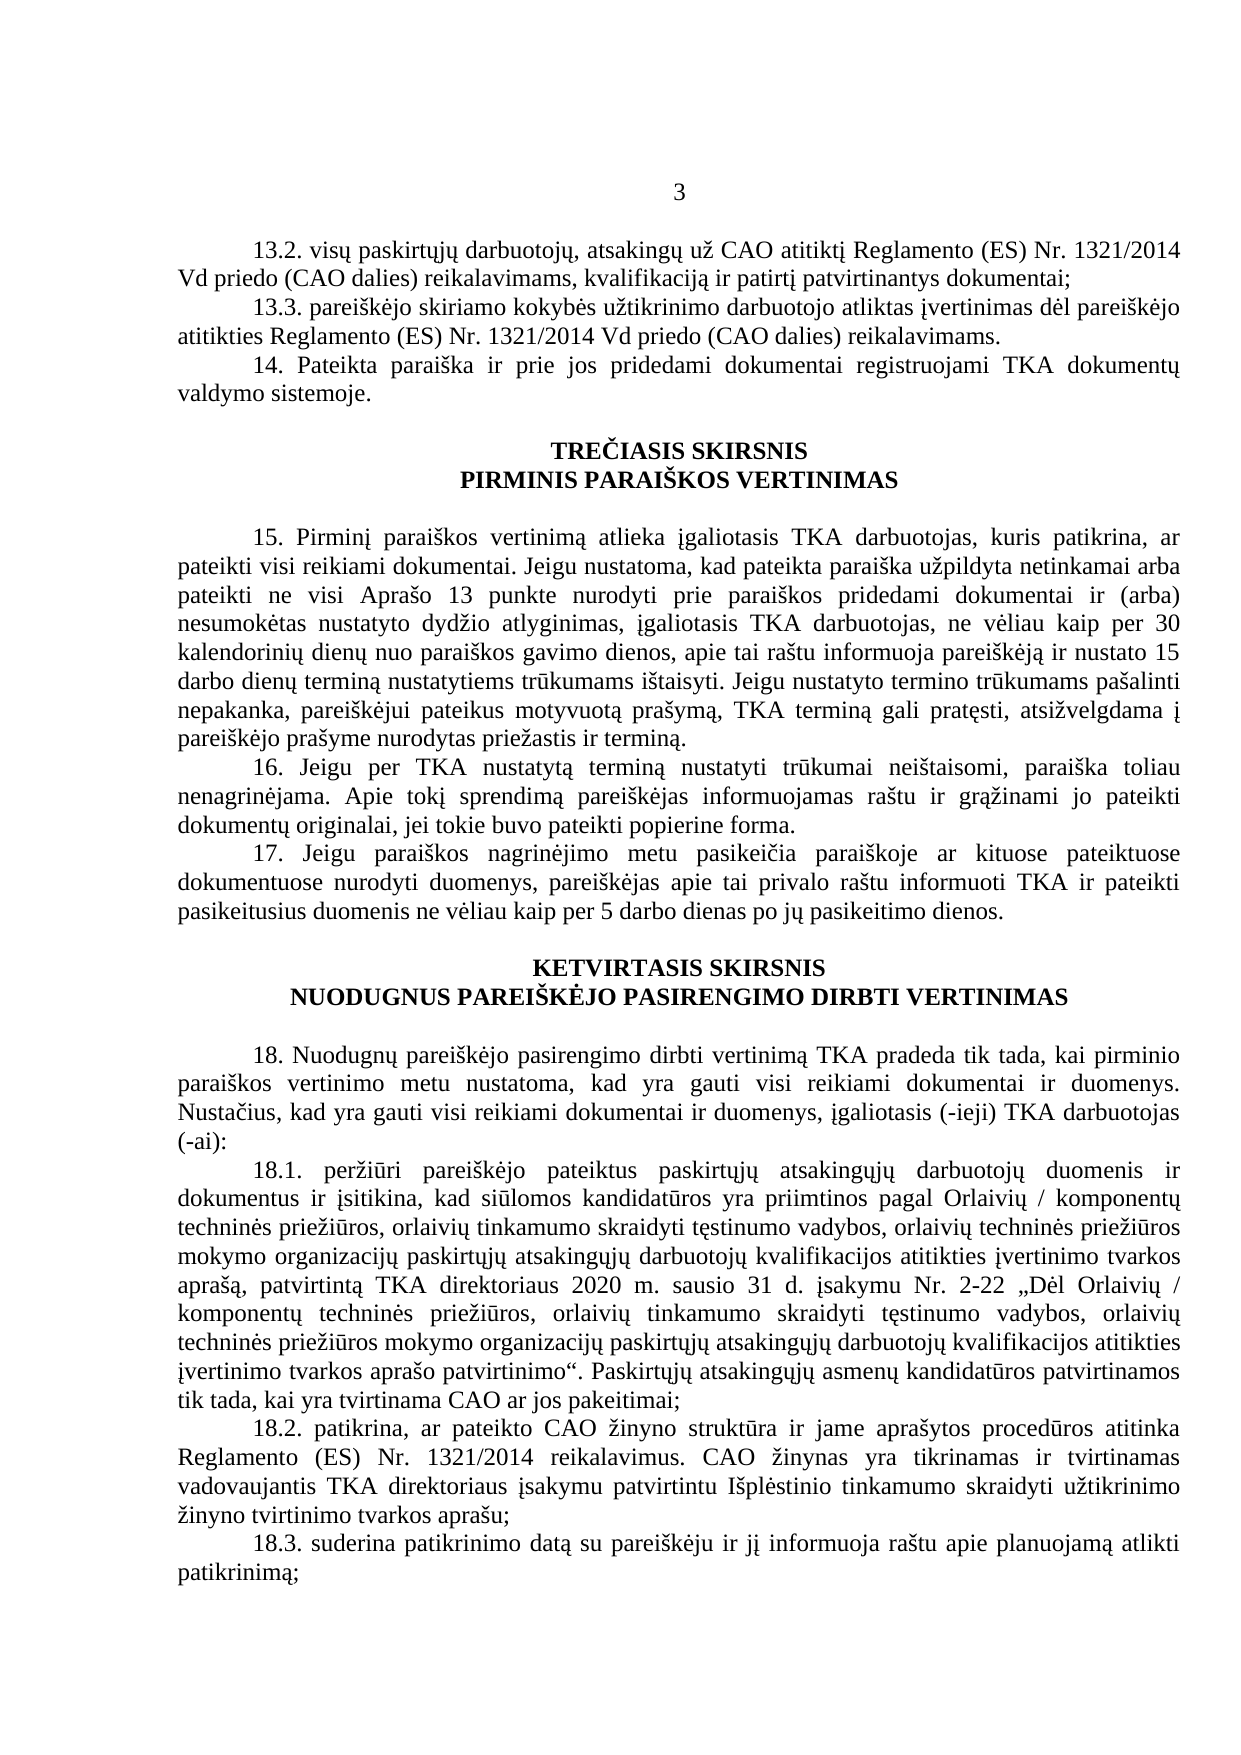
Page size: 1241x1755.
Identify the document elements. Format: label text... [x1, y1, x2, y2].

text PIRMINIS PARAIŠKOS VERTINIMAS [177, 465, 1181, 493]
text KETVIRTASIS SKIRSNIS [177, 953, 1181, 982]
text 13.2. visų paskirtųjų darbuotojų, atsakingų už CAO atitiktį Reglamento (ES) Nr. 1321/2014 Vd priedo (CAO dalies) reikalavimams, kvalifikaciją ir patirtį patvirtinantys dokumentai; [177, 235, 1181, 292]
text 16. Jeigu per TKA nustatytą terminą nustatyti trūkumai neištaisomi, paraiška toliau nenagrinėjama. Apie tokį sprendimą pareiškėjas informuojamas raštu ir grąžinami jo pateikti dokumentų originalai, jei tokie buvo pateikti popierine forma. [177, 752, 1181, 838]
text 18.1. peržiūri pareiškėjo pateiktus paskirtųjų atsakingųjų darbuotojų duomenis ir dokumentus ir įsitikina, kad siūlomos kandidatūros yra priimtinos pagal Orlaivių / komponentų techninės priežiūros, orlaivių tinkamumo skraidyti tęstinumo vadybos, orlaivių techninės priežiūros mokymo organizacijų paskirtųjų atsakingųjų darbuotojų kvalifikacijos atitikties įvertinimo tvarkos aprašą, patvirtintą TKA direktoriaus 2020 m. sausio 31 d. įsakymu Nr. 2-22 „Dėl Orlaivių / komponentų techninės priežiūros, orlaivių tinkamumo skraidyti tęstinumo vadybos, orlaivių techninės priežiūros mokymo organizacijų paskirtųjų atsakingųjų darbuotojų kvalifikacijos atitikties įvertinimo tvarkos aprašo patvirtinimo“. Paskirtųjų atsakingųjų asmenų kandidatūros patvirtinamos tik tada, kai yra tvirtinama CAO ar jos pakeitimai; [177, 1155, 1181, 1413]
text 15. Pirminį paraiškos vertinimą atlieka įgaliotasis TKA darbuotojas, kuris patikrina, ar pateikti visi reikiami dokumentai. Jeigu nustatoma, kad pateikta paraiška užpildyta netinkamai arba pateikti ne visi Aprašo 13 punkte nurodyti prie paraiškos pridedami dokumentai ir (arba) nesumokėtas nustatyto dydžio atlyginimas, įgaliotasis TKA darbuotojas, ne vėliau kaip per 30 kalendorinių dienų nuo paraiškos gavimo dienos, apie tai raštu informuoja pareiškėją ir nustato 15 darbo dienų terminą nustatytiems trūkumams ištaisyti. Jeigu nustatyto termino trūkumams pašalinti nepakanka, pareiškėjui pateikus motyvuotą prašymą, TKA terminą gali pratęsti, atsižvelgdama į pareiškėjo prašyme nurodytas priežastis ir terminą. [177, 522, 1181, 752]
text 13.3. pareiškėjo skiriamo kokybės užtikrinimo darbuotojo atliktas įvertinimas dėl pareiškėjo atitikties Reglamento (ES) Nr. 1321/2014 Vd priedo (CAO dalies) reikalavimams. [177, 292, 1181, 350]
text 14. Pateikta paraiška ir prie jos pridedami dokumentai registruojami TKA dokumentų valdymo sistemoje. [177, 350, 1181, 407]
text 18. Nuodugnų pareiškėjo pasirengimo dirbti vertinimą TKA pradeda tik tada, kai pirminio paraiškos vertinimo metu nustatoma, kad yra gauti visi reikiami dokumentai ir duomenys. Nustačius, kad yra gauti visi reikiami dokumentai ir duomenys, įgaliotasis (-ieji) TKA darbuotojas (-ai): [177, 1040, 1181, 1155]
text 18.3. suderina patikrinimo datą su pareiškėju ir jį informuoja raštu apie planuojamą atlikti patikrinimą; [177, 1528, 1181, 1586]
text NUODUGNUS PAREIŠKĖJO PASIRENGIMO DIRBTI VERTINIMAS [177, 982, 1181, 1011]
text TREČIASIS SKIRSNIS [177, 436, 1181, 465]
text 18.2. patikrina, ar pateikto CAO žinyno struktūra ir jame aprašytos procedūros atitinka Reglamento (ES) Nr. 1321/2014 reikalavimus. CAO žinynas yra tikrinamas ir tvirtinamas vadovaujantis TKA direktoriaus įsakymu patvirtintu Išplėstinio tinkamumo skraidyti užtikrinimo žinyno tvirtinimo tvarkos aprašu; [177, 1413, 1181, 1528]
text 17. Jeigu paraiškos nagrinėjimo metu pasikeičia paraiškoje ar kituose pateiktuose dokumentuose nurodyti duomenys, pareiškėjas apie tai privalo raštu informuoti TKA ir pateikti pasikeitusius duomenis ne vėliau kaip per 5 darbo dienas po jų pasikeitimo dienos. [177, 838, 1181, 925]
